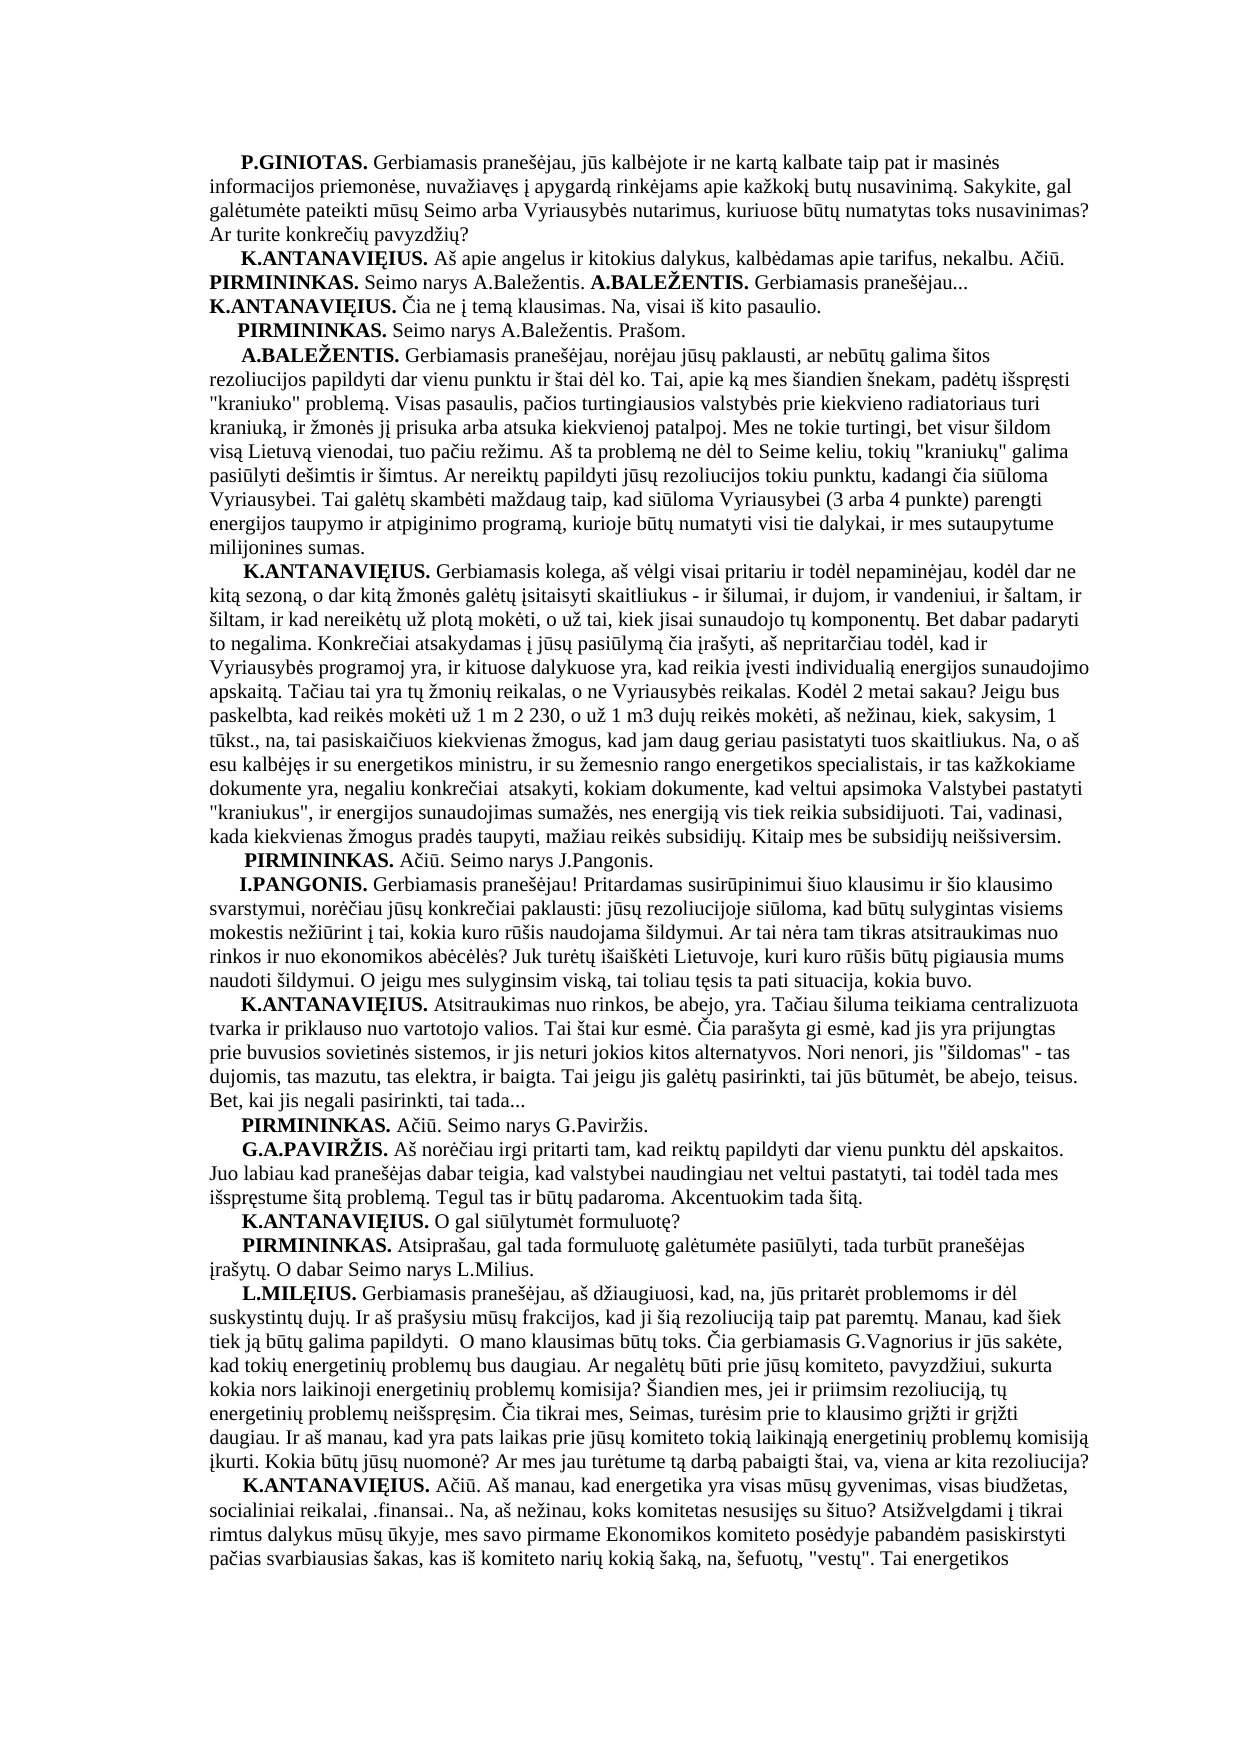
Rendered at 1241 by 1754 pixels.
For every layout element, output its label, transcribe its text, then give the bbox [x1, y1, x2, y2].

text K.ANTANAVIĘIUS. O gal siūlytumėt formuluotę? [209, 1209, 1090, 1233]
text K.ANTANAVIĘIUS. Ačiū. Aš manau, kad energetika yra visas mūsų gyvenimas, visas biudžetas, socialiniai reikalai, .finansai.. Na, aš nežinau, koks komitetas nesusijęs su šituo? Atsižvelgdami į tikrai rimtus dalykus mūsų ūkyje, mes savo pirmame Ekonomikos komiteto posėdyje pabandėm pasiskirstyti pačias svarbiausias šakas, kas iš komiteto narių kokią šaką, na, šefuotų, "vestų". Tai energetikos [209, 1473, 1090, 1570]
text K.ANTANAVIĘIUS. Gerbiamasis kolega, aš vėlgi visai pritariu ir todėl nepaminėjau, kodėl dar ne kitą sezoną, o dar kitą žmonės galėtų įsitaisyti skaitliukus - ir šilumai, ir dujom, ir vandeniui, ir šaltam, ir šiltam, ir kad nereikėtų už plotą mokėti, o už tai, kiek jisai sunaudojo tų komponentų. Bet dabar padaryti to negalima. Konkrečiai atsakydamas į jūsų pasiūlymą čia įrašyti, aš nepritarčiau todėl, kad ir Vyriausybės programoj yra, ir kituose dalykuose yra, kad reikia įvesti individualią energijos sunaudojimo apskaitą. Tačiau tai yra tų žmonių reikalas, o ne Vyriausybės reikalas. Kodėl 2 metai sakau? Jeigu bus paskelbta, kad reikės mokėti už 1 m 2 230, o už 1 m3 dujų reikės mokėti, aš nežinau, kiek, sakysim, 1 tūkst., na, tai pasiskaičiuos kiekvienas žmogus, kad jam daug geriau pasistatyti tuos skaitliukus. Na, o aš esu kalbėjęs ir su energetikos ministru, ir su žemesnio rango energetikos specialistais, ir tas kažkokiame dokumente yra, negaliu konkrečiai atsakyti, kokiam dokumente, kad veltui apsimoka Valstybei pastatyti "kraniukus", ir energijos sunaudojimas sumažės, nes energiją vis tiek reikia subsidijuoti. Tai, vadinasi, kada kiekvienas žmogus pradės taupyti, mažiau reikės subsidijų. Kitaip mes be subsidijų neišsiversim. [209, 559, 1090, 848]
text K.ANTANAVIĘIUS. Aš apie angelus ir kitokius dalykus, kalbėdamas apie tarifus, nekalbu. Ačiū. [209, 246, 1090, 270]
text PIRMININKAS. Ačiū. Seimo narys G.Paviržis. [209, 1112, 1090, 1137]
text I.PANGONIS. Gerbiamasis pranešėjau! Pritardamas susirūpinimui šiuo klausimu ir šio klausimo svarstymui, norėčiau jūsų konkrečiai paklausti: jūsų rezoliucijoje siūloma, kad būtų sulygintas visiems mokestis nežiūrint į tai, kokia kuro rūšis naudojama šildymui. Ar tai nėra tam tikras atsitraukimas nuo rinkos ir nuo ekonomikos abėcėlės? Juk turėtų išaiškėti Lietuvoje, kuri kuro rūšis būtų pigiausia mums naudoti šildymui. O jeigu mes sulyginsim viską, tai toliau tęsis ta pati situacija, kokia buvo. [209, 872, 1090, 992]
text P.GINIOTAS. Gerbiamasis pranešėjau, jūs kalbėjote ir ne kartą kalbate taip pat ir masinės informacijos priemonėse, nuvažiavęs į apygardą rinkėjams apie kažkokį butų nusavinimą. Sakykite, gal galėtumėte pateikti mūsų Seimo arba Vyriausybės nutarimus, kuriuose būtų numatytas toks nusavinimas? Ar turite konkrečių pavyzdžių? [209, 150, 1090, 246]
text PIRMININKAS. Seimo narys A.Baležentis. Prašom. [209, 318, 1090, 342]
text K.ANTANAVIĘIUS. Atsitraukimas nuo rinkos, be abejo, yra. Tačiau šiluma teikiama centralizuota tvarka ir priklauso nuo vartotojo valios. Tai štai kur esmė. Čia parašyta gi esmė, kad jis yra prijungtas prie buvusios sovietinės sistemos, ir jis neturi jokios kitos alternatyvos. Nori nenori, jis "šildomas" - tas dujomis, tas mazutu, tas elektra, ir baigta. Tai jeigu jis galėtų pasirinkti, tai jūs būtumėt, be abejo, teisus. Bet, kai jis negali pasirinkti, tai tada... [209, 992, 1090, 1112]
text L.MILĘIUS. Gerbiamasis pranešėjau, aš džiaugiuosi, kad, na, jūs pritarėt problemoms ir dėl suskystintų dujų. Ir aš prašysiu mūsų frakcijos, kad ji šią rezoliuciją taip pat paremtų. Manau, kad šiek tiek ją būtų galima papildyti. O mano klausimas būtų toks. Čia gerbiamasis G.Vagnorius ir jūs sakėte, kad tokių energetinių problemų bus daugiau. Ar negalėtų būti prie jūsų komiteto, pavyzdžiui, sukurta kokia nors laikinoji energetinių problemų komisija? Šiandien mes, jei ir priimsim rezoliuciją, tų energetinių problemų neišspręsim. Čia tikrai mes, Seimas, turėsim prie to klausimo grįžti ir grįžti daugiau. Ir aš manau, kad yra pats laikas prie jūsų komiteto tokią laikinąją energetinių problemų komisiją įkurti. Kokia būtų jūsų nuomonė? Ar mes jau turėtume tą darbą pabaigti štai, va, viena ar kita rezoliucija? [209, 1281, 1090, 1473]
text PIRMININKAS. Ačiū. Seimo narys J.Pangonis. [209, 848, 1090, 872]
text PIRMININKAS. Seimo narys A.Baležentis. A.BALEŽENTIS. Gerbiamasis pranešėjau... K.ANTANAVIĘIUS. Čia ne į temą klausimas. Na, visai iš kito pasaulio. [209, 270, 1090, 318]
text A.BALEŽENTIS. Gerbiamasis pranešėjau, norėjau jūsų paklausti, ar nebūtų galima šitos rezoliucijos papildyti dar vienu punktu ir štai dėl ko. Tai, apie ką mes šiandien šnekam, padėtų išspręsti "kraniuko" problemą. Visas pasaulis, pačios turtingiausios valstybės prie kiekvieno radiatoriaus turi kraniuką, ir žmonės jį prisuka arba atsuka kiekvienoj patalpoj. Mes ne tokie turtingi, bet visur šildom visą Lietuvą vienodai, tuo pačiu režimu. Aš ta problemą ne dėl to Seime keliu, tokių "kraniukų" galima pasiūlyti dešimtis ir šimtus. Ar nereiktų papildyti jūsų rezoliucijos tokiu punktu, kadangi čia siūloma Vyriausybei. Tai galėtų skambėti maždaug taip, kad siūloma Vyriausybei (3 arba 4 punkte) parengti energijos taupymo ir atpiginimo programą, kurioje būtų numatyti visi tie dalykai, ir mes sutaupytume milijonines sumas. [209, 342, 1090, 559]
text PIRMININKAS. Atsiprašau, gal tada formuluotę galėtumėte pasiūlyti, tada turbūt pranešėjas įrašytų. O dabar Seimo narys L.Milius. [209, 1233, 1090, 1281]
text G.A.PAVIRŽIS. Aš norėčiau irgi pritarti tam, kad reiktų papildyti dar vienu punktu dėl apskaitos. Juo labiau kad pranešėjas dabar teigia, kad valstybei naudingiau net veltui pastatyti, tai todėl tada mes išspręstume šitą problemą. Tegul tas ir būtų padaroma. Akcentuokim tada šitą. [209, 1137, 1090, 1209]
